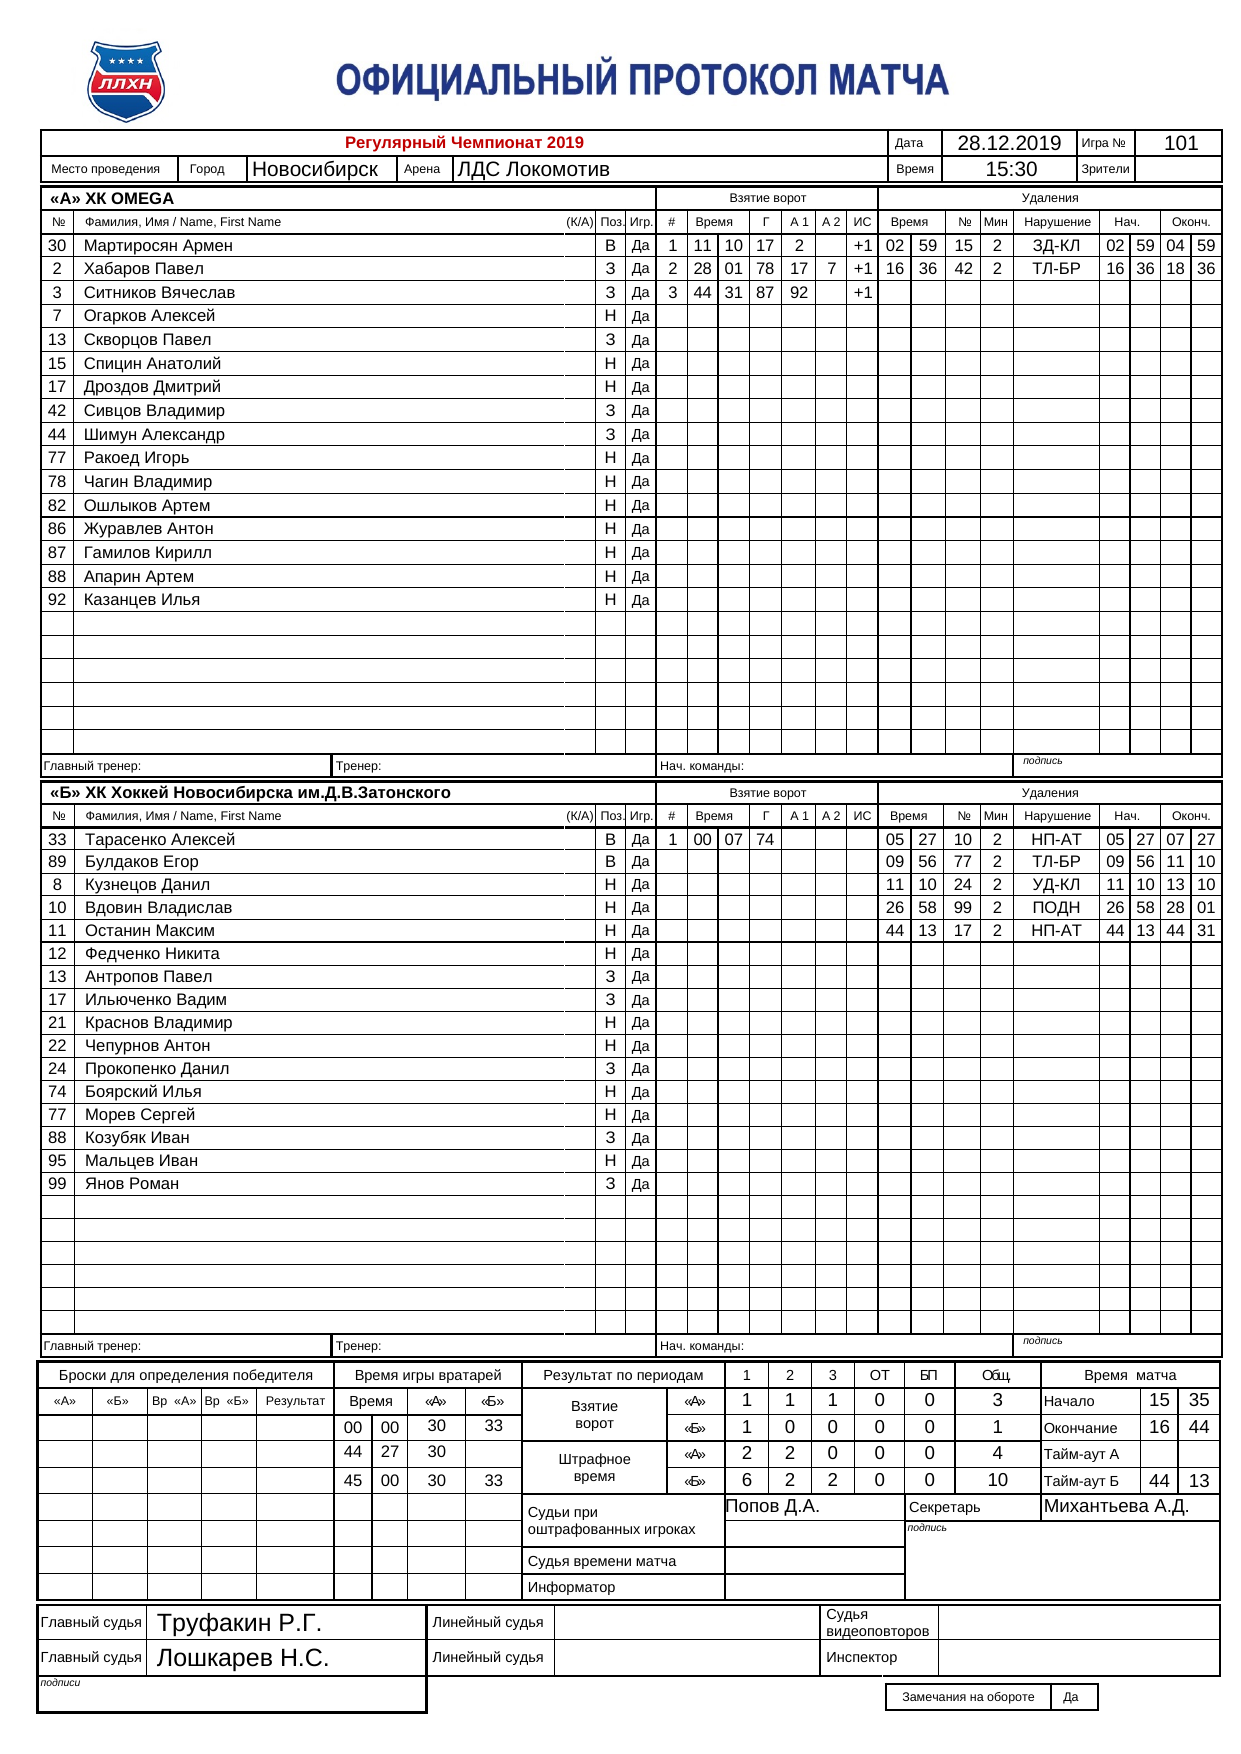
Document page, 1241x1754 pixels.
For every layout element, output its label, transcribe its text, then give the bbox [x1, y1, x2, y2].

table_cell [981, 423, 1013, 445]
table_cell [750, 1104, 781, 1126]
table_cell [688, 636, 717, 658]
table_cell [626, 730, 655, 753]
table_cell [1131, 1150, 1160, 1172]
table_cell [657, 1012, 687, 1033]
table_cell [1192, 352, 1221, 374]
table_cell [782, 829, 815, 849]
table_cell [688, 683, 717, 706]
table_cell [657, 565, 687, 587]
table_cell Да [626, 281, 655, 303]
table_cell [719, 446, 749, 469]
table_cell [719, 399, 749, 422]
table_cell Михантьева А.Д. [1042, 1495, 1219, 1520]
table_cell [750, 399, 781, 422]
table_cell [816, 829, 846, 849]
table_cell 11 [688, 235, 717, 256]
table_header 28.12.2019 [943, 131, 1076, 155]
table_cell Н [596, 588, 625, 611]
table_cell [1100, 470, 1129, 493]
table_cell [565, 966, 595, 987]
table_cell [1192, 1196, 1221, 1218]
table_cell [688, 494, 717, 516]
table_cell 95 [42, 1150, 74, 1172]
table_cell 44 [1179, 1415, 1219, 1440]
table_cell [1131, 1012, 1160, 1033]
table_cell [816, 659, 846, 682]
table_cell [981, 1173, 1013, 1195]
table_cell [1131, 518, 1160, 540]
table_cell [1161, 1104, 1190, 1126]
table_cell [1136, 157, 1221, 181]
table_cell [847, 518, 877, 540]
table_header Замечания на обороте [887, 1685, 1050, 1709]
table_cell [1161, 494, 1190, 516]
table_cell [1192, 1104, 1221, 1126]
table_cell [565, 1219, 595, 1241]
table_cell [688, 1311, 717, 1333]
table_cell [981, 612, 1013, 634]
picture [5, 28, 1179, 129]
table_cell 42 [42, 399, 73, 422]
table_cell [816, 966, 846, 987]
table_cell [719, 612, 749, 634]
table_cell 4 [956, 1442, 1040, 1467]
table_cell Г [750, 211, 781, 233]
table_header 1 [726, 1363, 768, 1387]
table_cell [39, 1494, 92, 1520]
table_cell Судья видеоповторов [821, 1606, 938, 1639]
table_cell Да [626, 588, 655, 611]
table_cell [719, 1196, 749, 1218]
table_cell [782, 565, 815, 587]
table_cell [1014, 470, 1099, 493]
table_cell [912, 588, 945, 611]
table_cell Да [626, 829, 655, 849]
table_cell [719, 328, 749, 351]
table_cell [719, 1104, 749, 1126]
table_cell [912, 470, 945, 493]
table_cell [719, 423, 749, 445]
table_cell [847, 1265, 877, 1287]
table_cell [626, 1311, 655, 1333]
table_cell [816, 1219, 846, 1241]
table_cell [847, 423, 877, 445]
table_cell 2 [981, 257, 1013, 280]
table_cell [912, 1265, 943, 1287]
table_cell [1100, 565, 1129, 587]
table_cell [74, 683, 564, 706]
table_cell [42, 1242, 74, 1264]
table_cell № [42, 805, 74, 826]
table_cell [1100, 1150, 1129, 1172]
table_cell [816, 518, 846, 540]
table_cell 11 [1100, 874, 1129, 895]
table_cell Кузнецов Данил [75, 874, 564, 895]
table_cell Ошлыков Артем [74, 494, 564, 516]
table_cell [750, 612, 781, 634]
table_cell [750, 541, 781, 564]
table_cell [847, 659, 877, 682]
table_cell 35 [1179, 1389, 1219, 1413]
table_cell Н [596, 446, 625, 469]
table_cell [688, 943, 717, 964]
table_cell [688, 1219, 717, 1241]
table_cell [816, 730, 846, 753]
table_cell [257, 1547, 333, 1573]
table_cell [726, 1575, 904, 1599]
table_cell [626, 636, 655, 658]
table_cell [657, 399, 687, 422]
table_cell [847, 943, 877, 964]
table_cell [879, 328, 910, 351]
table_cell Н [596, 1035, 625, 1057]
table_cell [946, 612, 980, 634]
table_cell [657, 874, 687, 895]
table_cell [1014, 1288, 1099, 1310]
table_cell З [596, 966, 625, 987]
table_cell [719, 518, 749, 540]
table_cell 88 [42, 1127, 74, 1149]
table_cell [750, 1196, 781, 1218]
table_cell [782, 707, 815, 729]
table_cell 36 [912, 257, 945, 280]
table_cell [1100, 281, 1129, 303]
table_cell [1100, 1288, 1129, 1310]
table_cell Н [596, 1012, 625, 1033]
table_cell 13 [42, 966, 74, 987]
table_cell 31 [719, 281, 749, 303]
table_cell Н [596, 518, 625, 540]
table_cell [944, 1288, 980, 1310]
table_cell [596, 683, 625, 706]
table_cell [816, 1196, 846, 1218]
table_cell [946, 541, 980, 564]
table_cell [1192, 1311, 1221, 1333]
table_cell [148, 1416, 201, 1440]
table_cell 10 [1131, 874, 1160, 895]
table_cell [879, 1012, 910, 1033]
table_cell [750, 470, 781, 493]
table_cell [879, 446, 910, 469]
table_cell «А» [39, 1389, 92, 1413]
table_cell [782, 399, 815, 422]
table_cell [719, 920, 749, 941]
table_cell [657, 494, 687, 516]
table_cell [726, 1548, 904, 1573]
table_cell [466, 1521, 521, 1546]
table_header Взятие ворот [657, 783, 877, 803]
table_cell 02 [1100, 235, 1129, 256]
table_cell [565, 1058, 595, 1079]
table_cell [657, 896, 687, 918]
table_cell [750, 565, 781, 587]
table_header Общ. [956, 1363, 1040, 1387]
table_cell [1192, 423, 1221, 445]
table_cell Прокопенко Данил [75, 1058, 564, 1079]
table_cell 44 [335, 1441, 371, 1467]
table_cell 30 [42, 235, 73, 256]
table_cell [657, 707, 687, 729]
table_cell [719, 989, 749, 1011]
table_cell 3 [42, 281, 73, 303]
table_cell [847, 850, 877, 872]
table_cell [944, 1012, 980, 1033]
table_cell Козубяк Иван [75, 1127, 564, 1149]
table_cell А 1 [782, 805, 815, 826]
table_cell [657, 683, 687, 706]
table_cell [750, 518, 781, 540]
table_cell [816, 376, 846, 398]
table_cell [816, 446, 846, 469]
table_cell [944, 1196, 980, 1218]
table_cell [912, 966, 943, 987]
table_cell [879, 1035, 910, 1057]
table_cell [1014, 305, 1099, 327]
table_cell Нач. [1100, 211, 1160, 233]
table_cell [719, 1265, 749, 1287]
table_cell 44 [688, 281, 717, 303]
table_cell [1014, 376, 1099, 398]
table_cell [750, 588, 781, 611]
table_cell [1014, 1150, 1099, 1172]
table_cell [657, 612, 687, 634]
table_cell 1 [956, 1415, 1040, 1440]
table_cell [981, 730, 1013, 753]
table_cell 0 [905, 1442, 954, 1467]
table_cell [1161, 305, 1190, 327]
table_cell [1161, 423, 1190, 445]
table_cell [750, 1242, 781, 1264]
table_cell [816, 920, 846, 941]
table_cell Игр. [626, 805, 655, 826]
table_header Взятие ворот [657, 188, 877, 209]
table_cell 04 [1161, 235, 1190, 256]
table_cell [42, 659, 73, 682]
table_cell [847, 989, 877, 1011]
table_cell [596, 636, 625, 658]
table_cell [847, 1242, 877, 1264]
table_cell [946, 446, 980, 469]
table_cell [981, 446, 1013, 469]
table_cell [750, 1127, 781, 1149]
table_cell [565, 328, 595, 351]
table_cell [657, 1265, 687, 1287]
table_cell [719, 541, 749, 564]
table_cell [879, 1058, 910, 1079]
table_cell [782, 1081, 815, 1103]
table_cell Главный судья [39, 1640, 146, 1675]
table_cell [750, 989, 781, 1011]
table_cell Да [626, 399, 655, 422]
table_cell Зрители [1078, 157, 1134, 181]
table_cell 33 [42, 829, 74, 849]
table_cell [1100, 989, 1129, 1011]
table_cell [688, 305, 717, 327]
table_cell [981, 305, 1013, 327]
table_cell [1131, 1311, 1160, 1333]
table_cell Время [688, 211, 749, 233]
table_cell [42, 730, 73, 753]
table_cell [688, 874, 717, 895]
table_cell 1 [726, 1415, 768, 1440]
table_cell 77 [42, 1104, 74, 1126]
table_cell 92 [782, 281, 815, 303]
table_cell [1161, 966, 1190, 987]
table_cell [1131, 470, 1160, 493]
table_cell [1192, 399, 1221, 422]
table_cell Фамилия, Имя / Name, First Name [74, 211, 565, 233]
table_cell 13 [1131, 920, 1160, 941]
table_cell Н [596, 896, 625, 918]
table_cell 15 [946, 235, 980, 256]
table_cell [879, 707, 910, 729]
table_cell [782, 1311, 815, 1333]
table_cell [946, 494, 980, 516]
table_cell [1161, 707, 1190, 729]
table_cell [202, 1468, 256, 1493]
table_cell [750, 1265, 781, 1287]
table_cell [944, 1150, 980, 1172]
table_cell [1192, 1173, 1221, 1195]
table_cell [565, 1104, 595, 1126]
table_cell [1192, 305, 1221, 327]
table_cell [688, 896, 717, 918]
table_cell Да [626, 850, 655, 872]
table_cell Нарушение [1014, 211, 1099, 233]
table_cell 2 [981, 829, 1013, 849]
table_cell [565, 730, 595, 753]
table_cell 2 [726, 1442, 768, 1467]
table_cell [148, 1494, 201, 1520]
table_cell 87 [42, 541, 73, 564]
table_header Удаления [879, 188, 1221, 209]
table_cell З [596, 1127, 625, 1149]
table_cell [657, 943, 687, 964]
table_cell [912, 1104, 943, 1126]
table_cell [719, 707, 749, 729]
table_cell 6 [726, 1468, 768, 1493]
table_cell [782, 730, 815, 753]
table_cell [782, 683, 815, 706]
table_cell [847, 1012, 877, 1033]
table_cell [946, 588, 980, 611]
table_cell [373, 1574, 407, 1599]
table_cell [946, 683, 980, 706]
table_cell [816, 423, 846, 445]
table_cell [565, 305, 595, 327]
table_cell [42, 612, 73, 634]
table_cell [847, 1081, 877, 1103]
table_cell [912, 541, 945, 564]
table_cell Морев Сергей [75, 1104, 564, 1126]
table_cell [1100, 659, 1129, 682]
table_cell [657, 1035, 687, 1057]
table_cell 44 [42, 423, 73, 445]
table_header 3 [812, 1363, 854, 1387]
table_cell [1192, 565, 1221, 587]
table_cell № [42, 211, 73, 233]
table_cell [981, 352, 1013, 374]
table_cell 17 [782, 257, 815, 280]
table_cell [1161, 328, 1190, 351]
table_cell [847, 1173, 877, 1195]
table_cell Да [626, 494, 655, 516]
table_cell [408, 1521, 465, 1546]
table_cell Гамилов Кирилл [74, 541, 564, 564]
table_cell Да [626, 989, 655, 1011]
table_cell [750, 920, 781, 941]
table_cell 36 [1192, 257, 1221, 280]
table_cell Время [879, 211, 945, 233]
table_cell [1131, 1288, 1160, 1310]
table_cell [816, 1035, 846, 1057]
table_cell [750, 1150, 781, 1172]
table_cell [782, 1265, 815, 1287]
table_cell [816, 1242, 846, 1264]
table_cell [816, 588, 846, 611]
table_cell [626, 659, 655, 682]
table_cell [1131, 1035, 1160, 1057]
table_cell Журавлев Антон [74, 518, 564, 540]
table_cell 2 [782, 235, 815, 256]
table_cell ЛДС Локомотив [454, 157, 887, 181]
table_cell 8 [42, 874, 74, 895]
table_cell [1161, 565, 1190, 587]
table_cell [596, 730, 625, 753]
table_cell [816, 683, 846, 706]
table_cell [565, 1127, 595, 1149]
table_cell [202, 1547, 256, 1573]
table_cell [657, 376, 687, 398]
table_cell Да [626, 1104, 655, 1126]
table_cell [879, 636, 910, 658]
table_cell [565, 683, 595, 706]
table_cell [1131, 1173, 1160, 1195]
table_cell [1161, 352, 1190, 374]
table_cell [1131, 1242, 1160, 1264]
table_cell 22 [42, 1035, 74, 1057]
table_cell 16 [1100, 257, 1129, 280]
table_cell 00 [373, 1416, 407, 1440]
table_cell [981, 399, 1013, 422]
table_cell [1192, 659, 1221, 682]
table_cell [148, 1547, 201, 1573]
table_cell [912, 446, 945, 469]
table_cell 00 [373, 1468, 407, 1493]
table_cell [1131, 1219, 1160, 1241]
table_cell Поз. [596, 211, 625, 233]
table_cell 18 [1161, 257, 1190, 280]
table_cell [847, 352, 877, 374]
table_cell Н [596, 352, 625, 374]
table_cell «А» [408, 1389, 465, 1413]
table_cell [879, 989, 910, 1011]
table_cell 15 [1141, 1389, 1177, 1413]
table_cell +1 [847, 281, 877, 303]
table_cell Ильюченко Вадим [75, 989, 564, 1011]
table_cell [879, 1219, 910, 1241]
table_cell Федченко Никита [75, 943, 564, 964]
table_cell [1192, 1058, 1221, 1079]
table_cell [981, 1288, 1013, 1310]
table_cell [981, 470, 1013, 493]
table_cell [1161, 1219, 1190, 1241]
table_cell [750, 1311, 781, 1333]
table_cell [912, 1035, 943, 1057]
table_cell 13 [1161, 874, 1190, 895]
table_cell 28 [688, 257, 717, 280]
table_cell [688, 541, 717, 564]
table_cell А 2 [816, 211, 846, 233]
table_cell [750, 1081, 781, 1103]
table_cell Труфакин Р.Г. [147, 1606, 425, 1639]
table_cell [596, 1288, 625, 1310]
table_cell 1 [726, 1389, 768, 1413]
table_cell 58 [1131, 896, 1160, 918]
table_header Дата [889, 131, 941, 155]
table_cell Главный судья [39, 1606, 146, 1639]
table_cell [879, 1104, 910, 1126]
table_cell [1192, 281, 1221, 303]
table_cell [981, 1127, 1013, 1149]
table_cell [688, 399, 717, 422]
table_cell Н [596, 305, 625, 327]
table_cell [688, 730, 717, 753]
table_cell [1131, 683, 1160, 706]
table_cell [879, 943, 910, 964]
table_cell 07 [1161, 829, 1190, 849]
table_cell [847, 966, 877, 987]
table_cell Да [626, 352, 655, 374]
table_cell [202, 1521, 256, 1546]
table_cell [335, 1521, 371, 1546]
table_cell [1161, 1242, 1190, 1264]
table_cell Главный тренер: [42, 755, 330, 776]
table_cell Информатор [523, 1575, 724, 1599]
table_cell 00 [688, 829, 717, 849]
table_cell [750, 896, 781, 918]
table_cell [816, 850, 846, 872]
table_cell [981, 376, 1013, 398]
table_cell [1192, 494, 1221, 516]
table_cell 13 [42, 328, 73, 351]
table_cell 24 [944, 874, 980, 895]
table_cell 10 [719, 235, 749, 256]
table_cell Линейный судья [428, 1640, 554, 1675]
table_header 2 [769, 1363, 811, 1387]
table_cell Время [335, 1389, 407, 1413]
table_cell [1131, 1081, 1160, 1103]
table_cell [847, 1288, 877, 1310]
table_cell 1 [657, 235, 687, 256]
table_cell Н [596, 943, 625, 964]
table_cell [688, 423, 717, 445]
table_cell [1131, 494, 1160, 516]
table_cell [750, 730, 781, 753]
table_cell [1014, 423, 1099, 445]
table_cell [596, 1265, 625, 1287]
table_cell [202, 1416, 256, 1440]
table_cell Сивцов Владимир [74, 399, 564, 422]
table_cell [1100, 707, 1129, 729]
table_header ОТ [855, 1363, 904, 1387]
table_cell Вдовин Владислав [75, 896, 564, 918]
table_cell [626, 1265, 655, 1287]
table_cell «Б» [93, 1389, 147, 1413]
table_cell В [596, 235, 625, 256]
table_cell Да [626, 1150, 655, 1172]
table_cell [1161, 1196, 1190, 1218]
table_cell [1100, 1081, 1129, 1103]
table_cell [782, 896, 815, 918]
table_cell [1100, 588, 1129, 611]
table_cell [816, 541, 846, 564]
table_cell [1100, 305, 1129, 327]
table_cell 0 [812, 1415, 854, 1440]
table_cell 2 [769, 1442, 811, 1467]
table_cell 0 [812, 1442, 854, 1467]
table_cell [946, 281, 980, 303]
table_cell [657, 328, 687, 351]
table_cell [688, 1288, 717, 1310]
table_cell [847, 1058, 877, 1079]
table_header БП [905, 1363, 954, 1387]
table_cell УД-КЛ [1014, 874, 1099, 895]
table_cell [782, 612, 815, 634]
table_cell [847, 588, 877, 611]
table_cell [657, 636, 687, 658]
table_cell Шимун Александр [74, 423, 564, 445]
table_cell [565, 1242, 595, 1264]
table_cell [1014, 328, 1099, 351]
table_cell [657, 423, 687, 445]
table_cell [719, 588, 749, 611]
table_cell Инспектор [821, 1640, 938, 1675]
table_cell [1014, 659, 1099, 682]
table_cell Н [596, 1081, 625, 1103]
table_cell [946, 328, 980, 351]
table_cell 17 [42, 376, 73, 398]
table_cell [879, 612, 910, 634]
table_cell [946, 399, 980, 422]
table_cell [782, 328, 815, 351]
table_cell [912, 683, 945, 706]
table_cell [1161, 1012, 1190, 1033]
table_cell [946, 730, 980, 753]
table_cell [912, 1150, 943, 1172]
table_cell Да [626, 257, 655, 280]
table_cell [750, 1173, 781, 1195]
table_cell Мартиросян Армен [74, 235, 564, 256]
table_cell [782, 943, 815, 964]
table_cell [408, 1494, 465, 1520]
table_cell 24 [42, 1058, 74, 1079]
table_cell [719, 659, 749, 682]
table_cell [782, 376, 815, 398]
table_cell [1161, 470, 1190, 493]
table_cell Огарков Алексей [74, 305, 564, 327]
table_cell 82 [42, 494, 73, 516]
table_cell [944, 943, 980, 964]
table_cell [1014, 1081, 1099, 1103]
table_cell Окончание [1042, 1415, 1140, 1440]
table_cell [816, 874, 846, 895]
table_cell Да [626, 1058, 655, 1079]
table_cell [688, 1196, 717, 1218]
table_cell [847, 1104, 877, 1126]
table_cell [1014, 1173, 1099, 1195]
table_cell [1100, 1127, 1129, 1149]
table_cell [1014, 683, 1099, 706]
table_cell [1192, 1127, 1221, 1149]
table_cell 99 [944, 896, 980, 918]
table_cell +1 [847, 235, 877, 256]
table_cell [782, 1173, 815, 1195]
table_cell [750, 943, 781, 964]
table_cell [981, 541, 1013, 564]
table_cell [750, 1058, 781, 1079]
table_cell [335, 1574, 371, 1599]
table_cell [1131, 352, 1160, 374]
table_cell [1161, 1288, 1190, 1310]
table_cell [719, 1058, 749, 1079]
table_cell [981, 494, 1013, 516]
table_cell 59 [1192, 235, 1221, 256]
table_cell [981, 565, 1013, 587]
table_cell [42, 1265, 74, 1287]
table_cell [555, 1640, 819, 1675]
table_cell [565, 1173, 595, 1195]
table_cell [816, 896, 846, 918]
table_cell [816, 1265, 846, 1287]
table_cell [946, 376, 980, 398]
table_cell Антропов Павел [75, 966, 564, 987]
table_cell [1161, 636, 1190, 658]
table_cell [944, 966, 980, 987]
table_cell [782, 305, 815, 327]
table_cell [912, 1311, 943, 1333]
table_cell 0 [855, 1415, 904, 1440]
table_cell [1100, 518, 1129, 540]
table_cell В [596, 829, 625, 849]
table_cell [1100, 1311, 1129, 1333]
table_cell 1 [657, 829, 687, 849]
table_cell ПОДН [1014, 896, 1099, 918]
table_cell [688, 518, 717, 540]
table_cell [816, 943, 846, 964]
table_cell [750, 966, 781, 987]
table_cell [657, 518, 687, 540]
table_cell 86 [42, 518, 73, 540]
table_cell [565, 257, 595, 280]
table_cell [1192, 328, 1221, 351]
table_cell [782, 636, 815, 658]
table_cell Нач. команды: [657, 1335, 1012, 1356]
table_cell [912, 1219, 943, 1241]
table_cell [981, 966, 1013, 987]
table_cell 26 [1100, 896, 1129, 918]
table_cell 16 [1141, 1415, 1177, 1440]
table_cell Да [626, 943, 655, 964]
table_cell [816, 1058, 846, 1079]
table_cell [750, 636, 781, 658]
table_cell [847, 376, 877, 398]
table_cell [657, 1058, 687, 1079]
table_cell [565, 352, 595, 374]
table_cell Да [626, 874, 655, 895]
table_cell [1014, 730, 1099, 753]
table_cell [981, 943, 1013, 964]
table_cell [782, 1104, 815, 1126]
table_cell [626, 707, 655, 729]
table_cell [816, 1173, 846, 1195]
table_cell 09 [879, 850, 910, 872]
table_cell [879, 423, 910, 445]
table_cell 44 [1141, 1468, 1177, 1493]
table_cell 77 [42, 446, 73, 469]
table_cell 10 [42, 896, 74, 918]
table_cell подпись [906, 1522, 1219, 1599]
table_cell [466, 1441, 521, 1467]
table_cell [93, 1468, 147, 1493]
table_cell [1131, 399, 1160, 422]
table_cell Штрафное время [523, 1442, 666, 1493]
table_cell [912, 659, 945, 682]
table_cell [1192, 1242, 1221, 1264]
table_cell Тренер: [333, 1335, 655, 1356]
table_cell [565, 829, 595, 849]
table_cell [1014, 1242, 1099, 1264]
table_cell Вр «Б» [202, 1389, 256, 1413]
table_cell [257, 1468, 333, 1493]
table_header 101 [1136, 131, 1221, 155]
table_cell [719, 1081, 749, 1103]
table_cell 02 [879, 235, 910, 256]
table_cell [939, 1640, 1219, 1675]
table_cell [782, 541, 815, 564]
table_cell 28 [1161, 896, 1190, 918]
table_cell 17 [944, 920, 980, 941]
table_cell [816, 494, 846, 516]
table_cell [408, 1574, 465, 1599]
table_cell [847, 636, 877, 658]
table_cell [750, 376, 781, 398]
table_cell 00 [335, 1416, 371, 1440]
table_cell [879, 376, 910, 398]
table_cell [782, 1196, 815, 1218]
table_cell [565, 565, 595, 587]
table_cell [1192, 612, 1221, 634]
table_header Удаления [879, 783, 1221, 803]
table_cell [944, 1173, 980, 1195]
table_cell [74, 636, 564, 658]
table_cell Да [626, 1035, 655, 1057]
table_cell [1131, 730, 1160, 753]
table_cell Нарушение [1014, 805, 1099, 826]
table_cell [565, 1265, 595, 1287]
table_cell 44 [879, 920, 910, 941]
table_cell [816, 989, 846, 1011]
table_cell [750, 850, 781, 872]
table_cell [466, 1547, 521, 1573]
table_cell ИС [847, 805, 877, 826]
table_cell [688, 588, 717, 611]
table_cell [1014, 446, 1099, 469]
table_cell [782, 850, 815, 872]
table_cell [946, 352, 980, 374]
table_cell [912, 707, 945, 729]
table_cell [847, 730, 877, 753]
table_cell Попов Д.А. [726, 1495, 904, 1520]
table_cell [1161, 659, 1190, 682]
table_cell [816, 1311, 846, 1333]
table_cell [879, 588, 910, 611]
table_cell [1161, 446, 1190, 469]
table_cell [847, 541, 877, 564]
table_cell № [946, 211, 980, 233]
table_cell [719, 1288, 749, 1310]
table_cell 1 [769, 1389, 811, 1413]
table_cell «Б» [668, 1468, 724, 1493]
table_cell [847, 612, 877, 634]
table_cell [981, 1081, 1013, 1103]
table_cell Взятие ворот [523, 1389, 666, 1440]
table_cell [750, 659, 781, 682]
table_cell [1014, 636, 1099, 658]
table_cell [981, 989, 1013, 1011]
table_cell [1192, 1288, 1221, 1310]
table_cell [1014, 1035, 1099, 1057]
table_cell [1192, 470, 1221, 493]
table_cell [1192, 1035, 1221, 1057]
table_cell [816, 470, 846, 493]
table_cell З [596, 1173, 625, 1195]
table_cell [1161, 989, 1190, 1011]
table_cell [912, 1288, 943, 1310]
table_cell [879, 1173, 910, 1195]
table_cell [1014, 707, 1099, 729]
table_cell [1131, 1104, 1160, 1126]
table_cell 0 [769, 1415, 811, 1440]
table_cell З [596, 399, 625, 422]
table_cell [782, 1127, 815, 1149]
table_cell [719, 494, 749, 516]
table_cell [657, 588, 687, 611]
table_cell +1 [847, 257, 877, 280]
table_cell [1161, 518, 1190, 540]
table_cell [466, 1494, 521, 1520]
table_cell З [596, 257, 625, 280]
table_cell А 1 [782, 211, 815, 233]
table_cell [1161, 730, 1190, 753]
table_cell [1014, 352, 1099, 374]
table_cell 10 [944, 829, 980, 849]
table_cell 74 [42, 1081, 74, 1103]
table_cell [1014, 399, 1099, 422]
table_cell 30 [408, 1441, 465, 1467]
table_cell 2 [981, 920, 1013, 941]
table_cell 07 [719, 829, 749, 849]
table_cell 2 [812, 1468, 854, 1493]
table_cell [688, 565, 717, 587]
table_cell 99 [42, 1173, 74, 1195]
table_cell [1100, 376, 1129, 398]
table_cell 30 [408, 1416, 465, 1440]
table_cell [879, 1242, 910, 1264]
table_cell [1014, 1127, 1099, 1149]
table_cell Да [626, 235, 655, 256]
table_cell [1100, 1035, 1129, 1057]
table_cell [1100, 446, 1129, 469]
table_cell «Б » [466, 1389, 521, 1413]
table_cell Да [626, 518, 655, 540]
table_cell 78 [42, 470, 73, 493]
table_cell [719, 966, 749, 987]
table_cell [1192, 1219, 1221, 1241]
table_cell [565, 281, 595, 303]
table_cell [912, 399, 945, 422]
table_cell [565, 541, 595, 564]
table_cell [879, 1311, 910, 1333]
table_cell [883, 1677, 1220, 1681]
table_cell [1131, 281, 1160, 303]
table_cell [93, 1416, 147, 1440]
table_cell [565, 920, 595, 941]
table_cell [657, 1288, 687, 1310]
table_cell [816, 1012, 846, 1033]
table_cell [1014, 1012, 1099, 1033]
table_cell [719, 1311, 749, 1333]
table_cell 27 [1131, 829, 1160, 849]
table_cell [39, 1441, 92, 1467]
table_cell [816, 1127, 846, 1149]
table_header Результат по периодам [523, 1363, 724, 1387]
table_cell 92 [42, 588, 73, 611]
table_cell 13 [1179, 1468, 1219, 1493]
table_cell [750, 494, 781, 516]
table_cell [42, 707, 73, 729]
table_cell [688, 446, 717, 469]
table_cell [912, 518, 945, 540]
table_cell [688, 1012, 717, 1033]
table_cell [879, 1288, 910, 1310]
table_cell [719, 683, 749, 706]
table_cell Спицин Анатолий [74, 352, 564, 374]
table_cell 2 [42, 257, 73, 280]
table_cell Нач. [1100, 805, 1160, 826]
table_cell [879, 683, 910, 706]
table_cell [1131, 1127, 1160, 1149]
table_cell [879, 1150, 910, 1172]
table_cell [75, 1311, 564, 1333]
table_cell 88 [42, 565, 73, 587]
table_cell [657, 659, 687, 682]
table_cell Апарин Артем [74, 565, 564, 587]
table_cell [1131, 423, 1160, 445]
table_cell 1 [812, 1389, 854, 1413]
table_cell Оконч. [1161, 805, 1221, 826]
table_cell 33 [466, 1468, 521, 1493]
table_cell [202, 1494, 256, 1520]
table_cell [1141, 1441, 1177, 1467]
table_cell [565, 518, 595, 540]
table_cell [596, 1219, 625, 1241]
table_cell [944, 1058, 980, 1079]
table_cell 13 [912, 920, 943, 941]
table_cell [816, 1081, 846, 1103]
table_cell [719, 1012, 749, 1033]
table_cell [719, 1035, 749, 1057]
table_cell [816, 281, 846, 303]
table_cell [1192, 1012, 1221, 1033]
table_cell [39, 1468, 92, 1493]
table_cell [657, 850, 687, 872]
table_cell [1014, 281, 1099, 303]
table_cell Тайм-аут А [1042, 1441, 1140, 1467]
table_cell [657, 446, 687, 469]
table_cell [1192, 446, 1221, 469]
table_cell [565, 1035, 595, 1057]
table_cell [1100, 423, 1129, 445]
table_cell Главный тренер: [42, 1335, 330, 1356]
table_cell [939, 1606, 1219, 1639]
table_cell [596, 1196, 625, 1218]
table_cell [719, 1150, 749, 1172]
table_cell [565, 1150, 595, 1172]
table_cell [981, 659, 1013, 682]
table_cell [1100, 636, 1129, 658]
table_cell [1100, 1173, 1129, 1195]
table_cell Да [626, 376, 655, 398]
table_cell [74, 659, 564, 682]
table_cell [1100, 966, 1129, 987]
table_cell [1131, 541, 1160, 564]
table_cell 74 [750, 829, 781, 849]
table_cell Хабаров Павел [74, 257, 564, 280]
table_cell [879, 966, 910, 987]
table_cell [1100, 494, 1129, 516]
table_cell [657, 966, 687, 987]
table_cell [719, 636, 749, 658]
table_cell ТЛ-БР [1014, 257, 1099, 280]
table_cell 3 [657, 281, 687, 303]
table_cell Да [626, 920, 655, 941]
table_cell [981, 1265, 1013, 1287]
table_cell [1131, 1265, 1160, 1287]
table_cell Да [626, 1012, 655, 1033]
table_cell [565, 399, 595, 422]
table_cell 2 [981, 896, 1013, 918]
table_cell [750, 446, 781, 469]
table_cell [1100, 612, 1129, 634]
table_cell 21 [42, 1012, 74, 1033]
table_cell подписи [39, 1677, 425, 1711]
table_cell [565, 989, 595, 1011]
table_cell # [657, 211, 687, 233]
table_cell 05 [1100, 829, 1129, 849]
table_cell [1014, 518, 1099, 540]
table_cell НП-АТ [1014, 920, 1099, 941]
table_cell 78 [750, 257, 781, 280]
table_cell [719, 305, 749, 327]
table_cell [847, 565, 877, 587]
table_cell [879, 470, 910, 493]
table_cell 59 [912, 235, 945, 256]
table_cell [565, 850, 595, 872]
table_cell ТЛ-БР [1014, 850, 1099, 872]
table_cell Янов Роман [75, 1173, 564, 1195]
table_cell [688, 1104, 717, 1126]
table_cell [981, 518, 1013, 540]
table_cell [657, 989, 687, 1011]
table_cell [981, 1012, 1013, 1033]
table_cell [847, 1035, 877, 1057]
table_cell [847, 920, 877, 941]
table_cell Мин [981, 211, 1013, 233]
table_cell [719, 1242, 749, 1264]
table_cell [688, 1127, 717, 1149]
table_cell 15 [42, 352, 73, 374]
table_cell [565, 494, 595, 516]
table_cell 16 [879, 257, 910, 280]
table_cell [879, 1265, 910, 1287]
table_cell [42, 1288, 74, 1310]
table_cell [1161, 1081, 1190, 1103]
table_cell [626, 1242, 655, 1264]
table_cell 56 [1131, 850, 1160, 872]
table_cell [688, 1242, 717, 1264]
table_cell [1100, 683, 1129, 706]
table_cell Н [596, 874, 625, 895]
table_cell 10 [912, 874, 943, 895]
table_cell [719, 730, 749, 753]
table_cell Время [879, 805, 943, 826]
table_cell [39, 1416, 92, 1440]
table_cell Чепурнов Антон [75, 1035, 564, 1057]
table_cell [688, 1173, 717, 1195]
table_cell 44 [1161, 920, 1190, 941]
table_cell [148, 1441, 201, 1467]
table_cell [42, 1196, 74, 1218]
table_cell 11 [42, 920, 74, 941]
table_cell 36 [1131, 257, 1160, 280]
table_cell [782, 966, 815, 987]
table_cell [257, 1494, 333, 1520]
table_cell [879, 352, 910, 374]
table_cell [1192, 1265, 1221, 1287]
table_cell [847, 328, 877, 351]
table_cell [75, 1219, 564, 1241]
table_cell [657, 920, 687, 941]
table_cell [75, 1196, 564, 1218]
table_cell [408, 1547, 465, 1573]
table_cell [750, 352, 781, 374]
table_cell [782, 920, 815, 941]
table_cell [847, 470, 877, 493]
table_cell [466, 1574, 521, 1599]
table_cell [912, 1173, 943, 1195]
table_cell Н [596, 920, 625, 941]
table_cell [688, 470, 717, 493]
table_cell [1131, 1196, 1160, 1218]
table_cell [657, 1104, 687, 1126]
table_cell [981, 1196, 1013, 1218]
table_cell [847, 1311, 877, 1333]
table_cell [565, 1196, 595, 1218]
table_cell [1161, 1058, 1190, 1079]
table_cell [912, 1058, 943, 1079]
table_cell Дроздов Дмитрий [74, 376, 564, 398]
table_cell [596, 659, 625, 682]
table_cell [726, 1521, 904, 1546]
table_cell 58 [912, 896, 943, 918]
table_cell 2 [769, 1468, 811, 1493]
table_cell [626, 612, 655, 634]
table_cell [879, 1081, 910, 1103]
table_cell [816, 352, 846, 374]
table_cell Оконч. [1161, 211, 1221, 233]
table_cell [1100, 1242, 1129, 1264]
table_cell [981, 1104, 1013, 1126]
table_cell [75, 1265, 564, 1287]
table_cell НП-АТ [1014, 829, 1099, 849]
table_cell [1192, 989, 1221, 1011]
table_cell [1161, 1173, 1190, 1195]
table_cell [657, 1150, 687, 1172]
table_cell 11 [1161, 850, 1190, 872]
table_cell 77 [944, 850, 980, 872]
table_cell [1161, 376, 1190, 398]
table_cell [782, 1012, 815, 1033]
table_cell [42, 683, 73, 706]
table_cell [719, 874, 749, 895]
table_cell [847, 707, 877, 729]
table_cell [879, 305, 910, 327]
table_cell З [596, 1058, 625, 1079]
table_cell [39, 1521, 92, 1546]
table_cell [565, 423, 595, 445]
table_cell [1131, 636, 1160, 658]
table_cell [1100, 943, 1129, 964]
table_cell [847, 896, 877, 918]
table_cell [1179, 1441, 1219, 1467]
table_cell [688, 1035, 717, 1057]
table_cell Булдаков Егор [75, 850, 564, 872]
table_cell [847, 494, 877, 516]
table_cell [847, 683, 877, 706]
table_cell [688, 376, 717, 398]
table_cell Останин Максим [75, 920, 564, 941]
table_cell Секретарь [906, 1495, 1040, 1520]
table_cell 7 [816, 257, 846, 280]
table_cell [719, 565, 749, 587]
table_cell [944, 989, 980, 1011]
table_cell № [944, 805, 980, 826]
table_cell [879, 565, 910, 587]
table_cell [1131, 989, 1160, 1011]
table_cell [1161, 1127, 1190, 1149]
table_cell [1100, 1196, 1129, 1218]
table_cell [1192, 943, 1221, 964]
table_cell [1161, 588, 1190, 611]
table_cell [782, 1150, 815, 1172]
table_cell [847, 1127, 877, 1149]
table_cell [981, 1311, 1013, 1333]
table_cell 01 [719, 257, 749, 280]
table_cell 10 [956, 1468, 1040, 1493]
table_cell (К/А) [565, 805, 595, 826]
table_cell [719, 470, 749, 493]
table_cell З [596, 281, 625, 303]
table_cell Чагин Владимир [74, 470, 564, 493]
table_cell [1131, 328, 1160, 351]
table_cell Н [596, 565, 625, 587]
table_cell [565, 1081, 595, 1103]
table_cell [688, 966, 717, 987]
table_cell [912, 1127, 943, 1149]
table_cell [912, 1012, 943, 1033]
table_cell [750, 1035, 781, 1057]
table_cell 0 [905, 1389, 954, 1413]
table_cell [782, 352, 815, 374]
table_cell [946, 707, 980, 729]
table_cell [657, 1196, 687, 1218]
table_cell [74, 707, 564, 729]
table_cell [1014, 1219, 1099, 1241]
table_cell [912, 328, 945, 351]
table_cell 3 [956, 1389, 1040, 1413]
table_cell [565, 1012, 595, 1033]
table_cell [688, 1081, 717, 1103]
table_cell [1192, 541, 1221, 564]
table_cell [1192, 636, 1221, 658]
table_cell [657, 541, 687, 564]
table_cell [1014, 612, 1099, 634]
table_cell [1131, 966, 1160, 987]
table_cell Время [688, 805, 749, 826]
table_cell [782, 874, 815, 895]
table_cell [1161, 281, 1190, 303]
table_cell Ракоед Игорь [74, 446, 564, 469]
table_cell [1192, 966, 1221, 987]
table_cell [719, 352, 749, 374]
table_cell [816, 328, 846, 351]
table_cell [596, 707, 625, 729]
table_cell Да [626, 565, 655, 587]
table_cell [1161, 683, 1190, 706]
table_cell 0 [905, 1468, 954, 1493]
table_cell [93, 1494, 147, 1520]
table_cell [847, 305, 877, 327]
table_cell # [657, 805, 687, 826]
table_cell [688, 707, 717, 729]
table_cell 56 [912, 850, 943, 872]
table_cell [981, 328, 1013, 351]
table_cell [816, 707, 846, 729]
table_cell [719, 850, 749, 872]
table_cell [596, 612, 625, 634]
table_cell [657, 1081, 687, 1103]
table_cell [816, 1104, 846, 1126]
table_cell [1014, 1265, 1099, 1287]
table_cell [816, 1288, 846, 1310]
table_cell [782, 1288, 815, 1310]
table_cell 05 [879, 829, 910, 849]
table_cell [1014, 1311, 1099, 1333]
table_cell [847, 829, 877, 849]
table_cell [688, 1058, 717, 1079]
table_cell З [596, 989, 625, 1011]
table_cell [782, 588, 815, 611]
table_cell 0 [905, 1415, 954, 1440]
table_cell [1131, 565, 1160, 587]
table_cell [1131, 943, 1160, 964]
table_cell [946, 518, 980, 540]
table_cell Н [596, 1150, 625, 1172]
table_cell [981, 1058, 1013, 1079]
table_cell [335, 1494, 371, 1520]
table_cell Н [596, 494, 625, 516]
table_cell [946, 305, 980, 327]
table_cell [148, 1468, 201, 1493]
table_cell [816, 399, 846, 422]
table_cell [782, 423, 815, 445]
table_cell 42 [946, 257, 980, 280]
table_header «А» ХК OMEGA [42, 188, 655, 209]
table_cell [782, 494, 815, 516]
table_cell 44 [1100, 920, 1129, 941]
table_cell [946, 565, 980, 587]
table_cell [944, 1035, 980, 1057]
table_cell 2 [981, 850, 1013, 872]
table_cell [1131, 376, 1160, 398]
table_cell [688, 1150, 717, 1172]
table_cell [782, 1242, 815, 1264]
table_cell Казанцев Илья [74, 588, 564, 611]
table_cell 27 [373, 1441, 407, 1467]
table_cell 0 [855, 1468, 904, 1493]
table_header Броски для определения победителя [39, 1363, 333, 1387]
table_cell «А» [668, 1389, 724, 1413]
table_cell [816, 612, 846, 634]
table_cell [719, 1173, 749, 1195]
table_cell [719, 943, 749, 964]
table_cell Вр «А» [148, 1389, 201, 1413]
table_cell З [596, 328, 625, 351]
table_cell Тренер: [333, 755, 655, 776]
table_cell [688, 920, 717, 941]
table_cell [946, 636, 980, 658]
table_cell [879, 541, 910, 564]
table_cell [879, 281, 910, 303]
table_cell [782, 446, 815, 469]
table_cell [626, 1288, 655, 1310]
table_cell Да [626, 1173, 655, 1195]
table_cell [847, 1196, 877, 1218]
table_cell [912, 943, 943, 964]
table_cell [42, 1219, 74, 1241]
table_cell [93, 1547, 147, 1573]
table_cell [42, 1311, 74, 1333]
table_header Время игры вратарей [335, 1363, 521, 1387]
table_cell [428, 1677, 882, 1711]
table_cell [75, 1242, 564, 1264]
table_cell [74, 730, 564, 753]
table_cell [750, 1288, 781, 1310]
table_cell 2 [657, 257, 687, 280]
table_cell [750, 423, 781, 445]
table_cell [1014, 966, 1099, 987]
table_cell ЗД-КЛ [1014, 235, 1099, 256]
table_cell [657, 1173, 687, 1195]
table_cell [1100, 1265, 1129, 1287]
table_cell Н [596, 541, 625, 564]
table_cell [981, 1242, 1013, 1264]
table_cell 45 [335, 1468, 371, 1493]
table_cell [1100, 399, 1129, 422]
table_cell [750, 328, 781, 351]
table_cell [1161, 612, 1190, 634]
table_cell [657, 1219, 687, 1241]
table_cell [981, 281, 1013, 303]
table_cell [257, 1441, 333, 1467]
table_cell 15:30 [943, 157, 1076, 181]
table_cell [816, 305, 846, 327]
table_cell [1014, 588, 1099, 611]
table_cell [1131, 707, 1160, 729]
table_cell 10 [1192, 874, 1221, 895]
table_cell [1014, 1196, 1099, 1218]
table_cell Да [626, 896, 655, 918]
table_cell [912, 1196, 943, 1218]
table_cell [946, 659, 980, 682]
table_cell З [596, 423, 625, 445]
table_cell [688, 328, 717, 351]
table_cell Судьи при оштрафованных игроках [523, 1495, 724, 1546]
table_cell Арена [398, 157, 452, 181]
table_cell [1192, 376, 1221, 398]
table_cell Мальцев Иван [75, 1150, 564, 1172]
table_cell [1192, 588, 1221, 611]
table_cell [565, 612, 595, 634]
table_cell [912, 1081, 943, 1103]
table_cell [816, 636, 846, 658]
table_cell [1100, 328, 1129, 351]
table_cell [912, 423, 945, 445]
table_cell [816, 565, 846, 587]
table_cell [202, 1441, 256, 1467]
table_cell Тайм-аут Б [1042, 1468, 1140, 1493]
table_cell 11 [879, 874, 910, 895]
table_cell [879, 518, 910, 540]
table_cell 26 [879, 896, 910, 918]
table_cell [565, 874, 595, 895]
table_header Регулярный Чемпионат 2019 [42, 131, 887, 155]
table_cell [555, 1606, 819, 1639]
table_cell 0 [855, 1442, 904, 1467]
table_cell [879, 1127, 910, 1149]
table_cell [912, 730, 945, 753]
table_cell [1192, 707, 1221, 729]
table_cell [981, 1035, 1013, 1057]
table_cell 31 [1192, 920, 1221, 941]
table_cell [1100, 1012, 1129, 1033]
table_cell [75, 1288, 564, 1310]
table_cell 27 [912, 829, 943, 849]
table_cell [565, 896, 595, 918]
table_cell [335, 1547, 371, 1573]
table_cell Лошкарев Н.С. [147, 1640, 425, 1675]
table_cell [782, 518, 815, 540]
table_cell [750, 1012, 781, 1033]
table_cell [1161, 1265, 1190, 1287]
table_cell Да [626, 541, 655, 564]
table_cell Да [626, 446, 655, 469]
table_cell 2 [981, 235, 1013, 256]
table_cell [782, 659, 815, 682]
table_cell [847, 399, 877, 422]
table_cell [1161, 1311, 1190, 1333]
table_cell [912, 281, 945, 303]
table_cell [626, 683, 655, 706]
table_cell [1100, 1058, 1129, 1079]
table_cell [944, 1127, 980, 1149]
table_cell [912, 494, 945, 516]
table_cell [1131, 1058, 1160, 1079]
table_cell [257, 1574, 333, 1599]
table_cell [688, 352, 717, 374]
table_cell [657, 1127, 687, 1149]
table_cell [565, 659, 595, 682]
table_cell Боярский Илья [75, 1081, 564, 1103]
table_cell [93, 1441, 147, 1467]
table_cell Мин [981, 805, 1013, 826]
table_cell (К/А) [565, 211, 595, 233]
table_cell [782, 1035, 815, 1057]
table_cell [39, 1547, 92, 1573]
table_cell [946, 423, 980, 445]
table_cell [946, 470, 980, 493]
table_cell подпись [1014, 755, 1221, 776]
table_cell [782, 470, 815, 493]
table_cell Н [596, 470, 625, 493]
table_cell Нач. команды: [657, 755, 1012, 776]
table_cell ИС [847, 211, 877, 233]
table_cell [93, 1574, 147, 1599]
table_header Игра № [1078, 131, 1134, 155]
table_cell [1100, 1104, 1129, 1126]
table_cell [565, 943, 595, 964]
table_cell [847, 446, 877, 469]
table_cell 17 [750, 235, 781, 256]
table_cell 12 [42, 943, 74, 964]
table_cell Фамилия, Имя / Name, First Name [75, 805, 565, 826]
table_cell [847, 874, 877, 895]
table_cell А 2 [816, 805, 846, 826]
table_cell [565, 1288, 595, 1310]
table_cell [257, 1416, 333, 1440]
table_cell [565, 636, 595, 658]
table_cell [1131, 588, 1160, 611]
table_cell [750, 683, 781, 706]
table_cell [74, 612, 564, 634]
table_cell 0 [855, 1389, 904, 1413]
table_cell Поз. [596, 805, 625, 826]
table_cell [565, 707, 595, 729]
table_cell Да [626, 423, 655, 445]
table_cell [750, 874, 781, 895]
table_cell [688, 659, 717, 682]
table_cell Скворцов Павел [74, 328, 564, 351]
table_cell 10 [1192, 850, 1221, 872]
table_cell [688, 850, 717, 872]
table_cell [1014, 541, 1099, 564]
table_cell [847, 1219, 877, 1241]
table_cell [657, 730, 687, 753]
table_cell [565, 235, 595, 256]
table_cell В [596, 850, 625, 872]
table_cell [565, 376, 595, 398]
table_cell Результат [257, 1389, 333, 1413]
table_cell [912, 636, 945, 658]
table_header Да [1052, 1685, 1097, 1709]
table_cell «Б» [668, 1415, 724, 1440]
table_cell [1100, 1219, 1129, 1241]
table_cell Время [889, 157, 941, 181]
table_cell [750, 1219, 781, 1241]
table_cell [1014, 494, 1099, 516]
table_cell Да [626, 966, 655, 987]
table_cell [1192, 1081, 1221, 1103]
table_cell Да [626, 470, 655, 493]
table_cell [1131, 305, 1160, 327]
table_cell [879, 730, 910, 753]
table_cell [1161, 943, 1190, 964]
table_cell [981, 1219, 1013, 1241]
table_cell [782, 1219, 815, 1241]
table_cell [879, 399, 910, 422]
table_cell [565, 470, 595, 493]
table_cell [1100, 730, 1129, 753]
table_cell Да [626, 1127, 655, 1149]
table_cell Да [626, 305, 655, 327]
table_cell [912, 376, 945, 398]
table_cell [1131, 659, 1160, 682]
table_cell [688, 1265, 717, 1287]
table_cell [1161, 541, 1190, 564]
table_cell 59 [1131, 235, 1160, 256]
table_cell 27 [1192, 829, 1221, 849]
table_cell [373, 1494, 407, 1520]
table_cell [42, 636, 73, 658]
table_cell [373, 1521, 407, 1546]
table_cell [879, 1196, 910, 1218]
table_cell [981, 707, 1013, 729]
table_cell [912, 352, 945, 374]
table_cell [596, 1311, 625, 1333]
table_cell [93, 1521, 147, 1546]
table_cell Н [596, 1104, 625, 1126]
table_cell [719, 376, 749, 398]
table_cell [981, 1150, 1013, 1172]
table_cell [565, 588, 595, 611]
table_cell [981, 636, 1013, 658]
table_cell Начало [1042, 1389, 1140, 1413]
table_cell 33 [466, 1416, 521, 1440]
table_cell 7 [42, 305, 73, 327]
table_cell [719, 1219, 749, 1241]
table_cell [1014, 1104, 1099, 1126]
table_cell [148, 1521, 201, 1546]
table_cell Да [626, 1081, 655, 1103]
table_cell [847, 1150, 877, 1172]
table_cell [565, 446, 595, 469]
table_cell Линейный судья [428, 1606, 554, 1639]
table_cell Ситников Вячеслав [74, 281, 564, 303]
table_cell [750, 707, 781, 729]
table_cell [1014, 989, 1099, 1011]
table_cell [816, 235, 846, 256]
table_header Время матча [1042, 1363, 1219, 1387]
table_cell [626, 1219, 655, 1241]
table_cell [596, 1242, 625, 1264]
table_cell [1100, 541, 1129, 564]
table_cell Игр. [626, 211, 655, 233]
table_cell [719, 1127, 749, 1149]
table_cell Н [596, 376, 625, 398]
table_cell [657, 352, 687, 374]
table_cell [1131, 612, 1160, 634]
table_cell [719, 896, 749, 918]
table_cell [1192, 518, 1221, 540]
table_cell 30 [408, 1468, 465, 1493]
table_cell [257, 1521, 333, 1546]
table_cell 2 [981, 874, 1013, 895]
table_cell [879, 659, 910, 682]
table_cell [39, 1574, 92, 1599]
table_cell 01 [1192, 896, 1221, 918]
table_cell [1014, 943, 1099, 964]
table_cell Место проведения [42, 157, 177, 181]
table_cell [1099, 1682, 1220, 1711]
table_cell [202, 1574, 256, 1599]
table_cell [912, 565, 945, 587]
table_cell 09 [1100, 850, 1129, 872]
table_cell [912, 612, 945, 634]
table_cell Новосибирск [248, 157, 396, 181]
table_cell [657, 470, 687, 493]
table_cell [944, 1311, 980, 1333]
table_cell Да [626, 328, 655, 351]
table_cell [688, 989, 717, 1011]
table_cell [816, 1150, 846, 1172]
table_cell [879, 494, 910, 516]
table_cell [657, 1242, 687, 1264]
table_cell [1192, 683, 1221, 706]
table_cell [1161, 1150, 1190, 1172]
table_cell Краснов Владимир [75, 1012, 564, 1033]
table_cell [782, 989, 815, 1011]
table_cell Тарасенко Алексей [75, 829, 564, 849]
table_cell Город [179, 157, 246, 181]
table_cell Судья времени матча [523, 1548, 724, 1573]
table_cell [944, 1265, 980, 1287]
table_cell [750, 305, 781, 327]
table_cell [1192, 730, 1221, 753]
table_cell 89 [42, 850, 74, 872]
table_cell [1161, 399, 1190, 422]
table_cell 87 [750, 281, 781, 303]
table_cell [626, 1196, 655, 1218]
table_cell 17 [42, 989, 74, 1011]
table_cell [782, 1058, 815, 1079]
table_cell [688, 612, 717, 634]
table_cell [1014, 1058, 1099, 1079]
table_cell [1192, 1150, 1221, 1172]
table_cell [981, 683, 1013, 706]
table_header «Б» ХК Хоккей Новосибирска им.Д.В.Затонского [42, 783, 655, 803]
table_cell [373, 1547, 407, 1573]
table_cell [944, 1219, 980, 1241]
table_cell [1161, 1035, 1190, 1057]
table_cell [657, 1311, 687, 1333]
table_cell [912, 989, 943, 1011]
table_cell [981, 588, 1013, 611]
table_cell [1014, 565, 1099, 587]
table_cell [565, 1311, 595, 1333]
table_cell [912, 305, 945, 327]
table_cell [1100, 352, 1129, 374]
table_cell [944, 1104, 980, 1126]
table_cell [148, 1574, 201, 1599]
table_cell [944, 1081, 980, 1103]
table_cell [1131, 446, 1160, 469]
table_cell [657, 305, 687, 327]
table_cell [912, 1242, 943, 1264]
table_cell Г [750, 805, 781, 826]
table_cell [944, 1242, 980, 1264]
table_cell «А» [668, 1442, 724, 1467]
table_cell подпись [1014, 1335, 1221, 1356]
